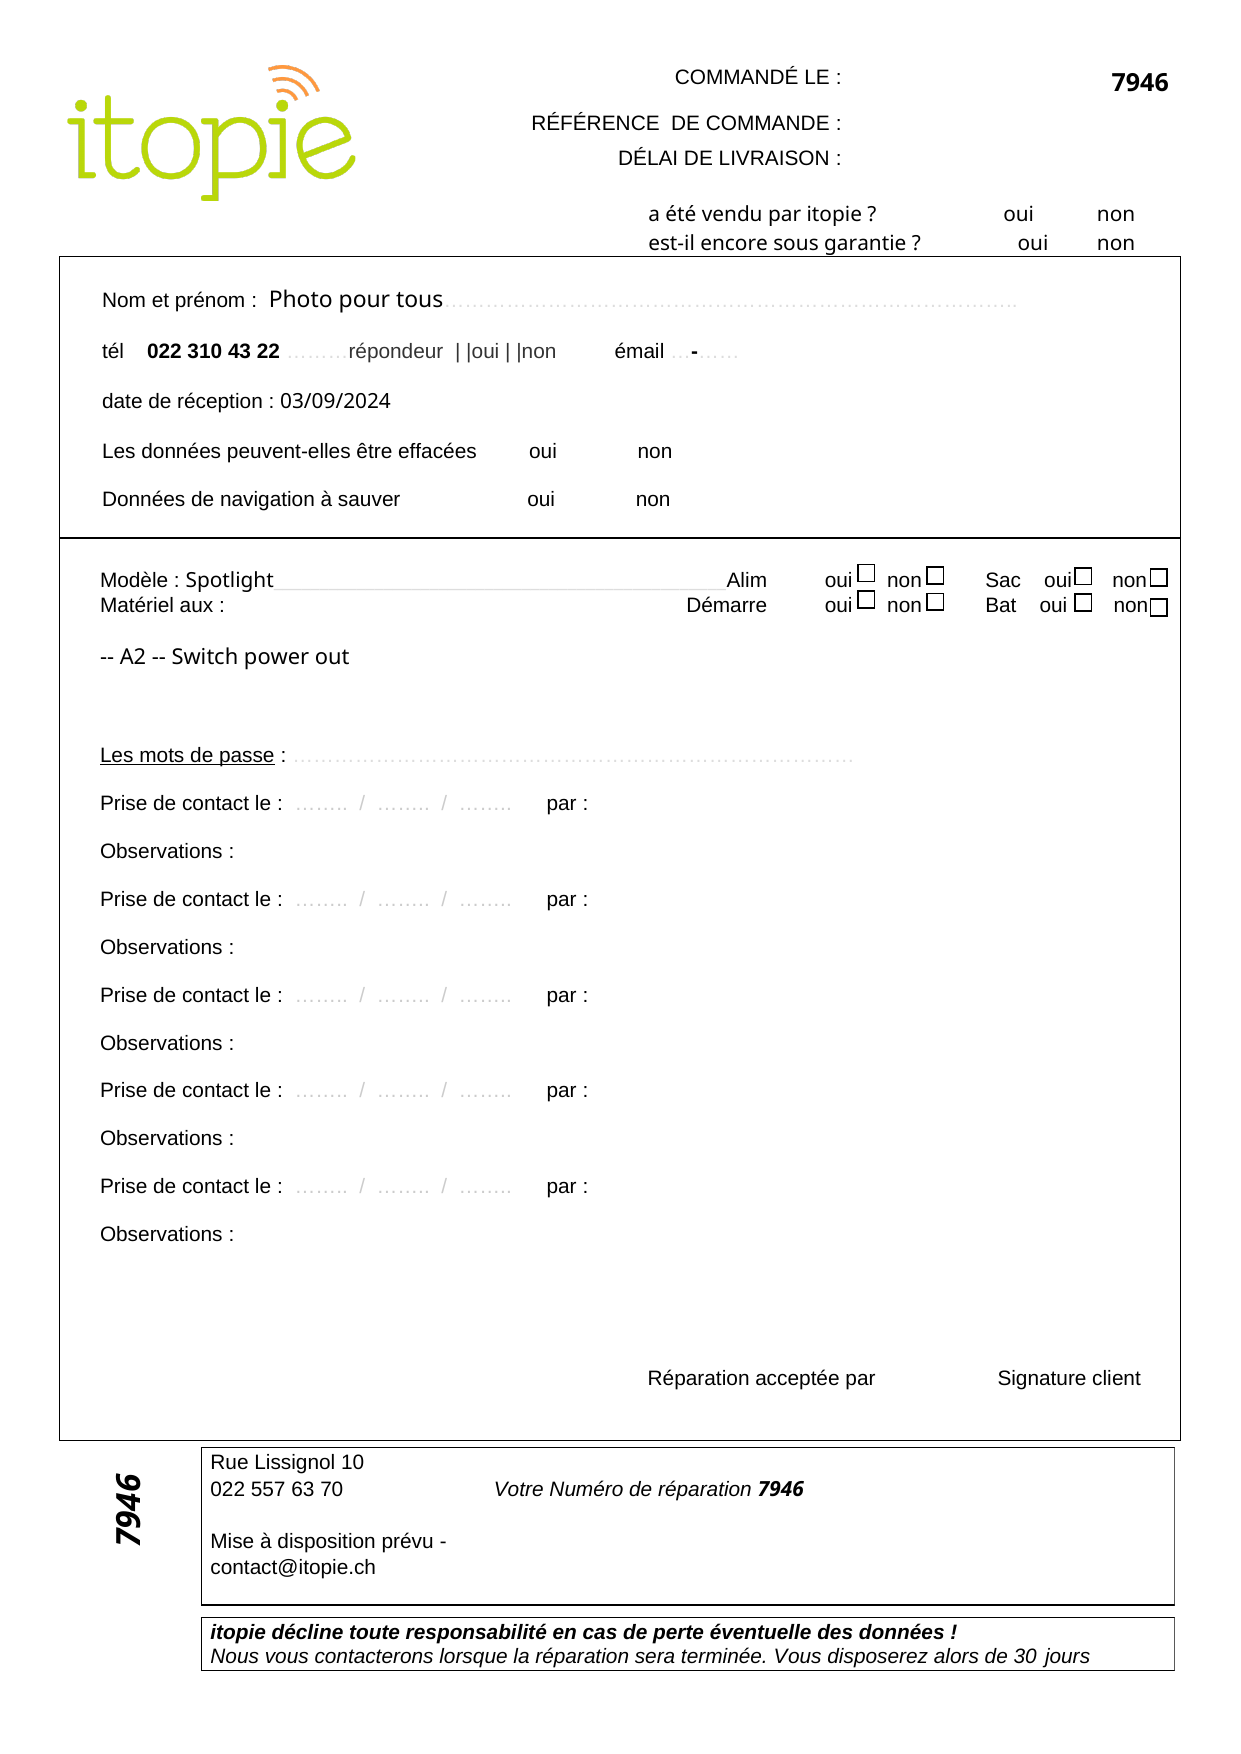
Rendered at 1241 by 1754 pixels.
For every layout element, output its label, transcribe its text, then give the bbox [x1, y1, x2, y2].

text Prise de contact le : …….. / …….. / …….. par : [60, 1171, 1180, 1198]
table_cell [847, 105, 1180, 140]
text Nom et prénom : Photo pour tous……………………………………………………………………….. [60, 280, 1180, 314]
table_cell [847, 140, 1180, 175]
text Les données peuvent-elles être effacées oui non [60, 436, 1180, 463]
table_cell itopie décline toute responsabilité en cas de perte éventuelle des données ! Nous vous contacterons lorsque la réparation sera terminée. Vous disposerez alors de 30 jours [195, 1611, 1180, 1677]
table_cell DÉLAI DE LIVRAISON : [490, 140, 847, 175]
picture [67, 65, 356, 201]
text Prise de contact le : …….. / …….. / …….. par : [60, 883, 1180, 911]
text -- A2 -- Switch power out [60, 638, 1180, 671]
table_header 7946 [847, 59, 1180, 104]
text Observations : [60, 1219, 1180, 1246]
text Données de navigation à sauver oui non [60, 484, 1180, 511]
text Observations : [60, 1123, 1180, 1150]
text Modèle : Spotlight Alim oui non Sac oui non [879, 562, 925, 590]
text est-il encore sous garantie ? oui non [59, 228, 1181, 256]
text tél 022 310 43 22 ………répondeur | |oui | |non émail …-…… [60, 335, 1180, 362]
text Observations : [60, 931, 1180, 958]
text Prise de contact le : …….. / …….. / …….. par : [60, 1075, 1180, 1102]
table_header Rue Lissignol 10 022 557 63 70 Votre Numéro de réparation 7946 Mise à disposition prévu - contact@itopie.ch [195, 1441, 1180, 1611]
text Prise de contact le : …….. / …….. / …….. par : [60, 979, 1180, 1006]
text Observations : [60, 1027, 1180, 1054]
text Prise de contact le : …….. / …….. / …….. par : [60, 788, 1180, 815]
text Modèle : Spotlight Alim oui non Sac oui non [948, 562, 1180, 590]
text Matériel aux : Démarre oui non Bat oui non [60, 590, 1180, 617]
text Modèle : Spotlight Alim oui non Sac oui non [60, 562, 856, 590]
table_cell RÉFÉRENCE DE COMMANDE : [490, 105, 847, 140]
text a été vendu par itopie ? oui non [59, 199, 1181, 228]
table_header 7946 [59, 1441, 195, 1677]
table_header COMMANDÉ LE : [490, 59, 847, 104]
text Réparation acceptée par Signature client [60, 1363, 1180, 1390]
text Les mots de passe : ……………………………………………………………………… [60, 740, 1180, 767]
text Observations : [60, 836, 1180, 863]
text date de réception : 03/09/2024 [60, 383, 1180, 415]
